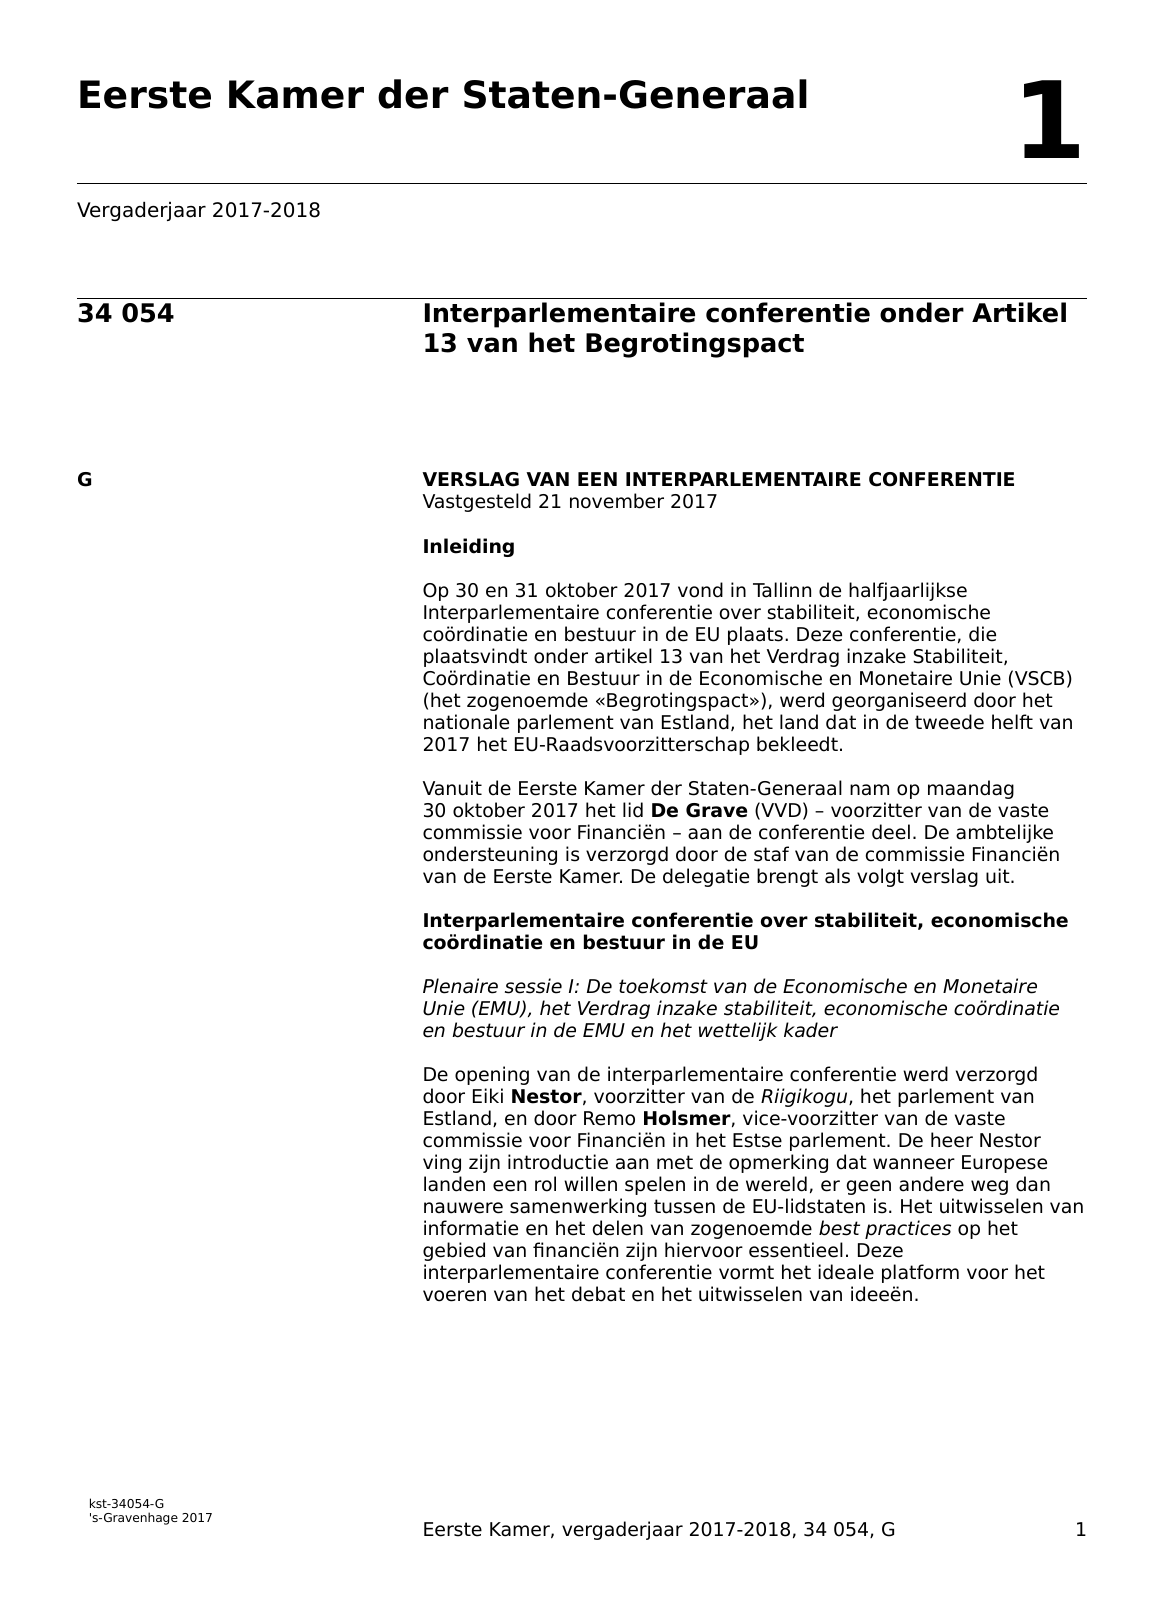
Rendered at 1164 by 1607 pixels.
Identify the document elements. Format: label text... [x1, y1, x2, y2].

text kst-34054-G [88, 1497, 323, 1511]
text 's-Gravenhage 2017 [88, 1511, 323, 1525]
table_header Eerste Kamer der Staten-Generaal [77, 59, 886, 183]
text Vanuit de Eerste Kamer der Staten-Generaal nam op maandag 30 oktober 2017 het lid De Grave (VVD) – voorzitter van de vaste commissie voor Financiën – aan de conferentie deel. De ambtelijke ondersteuning is verzorgd door de staf van de commissie Financiën van de Eerste Kamer. De delegatie brengt als volgt verslag uit. [422, 778, 1087, 888]
text De opening van de interparlementaire conferentie werd verzorgd door Eiki Nestor, voorzitter van de Riigikogu, het parlement van Estland, en door Remo Holsmer, vice-voorzitter van de vaste commissie voor Financiën in het Estse parlement. De heer Nestor ving zijn introductie aan met de opmerking dat wanneer Europese landen een rol willen spelen in de wereld, er geen andere weg dan nauwere samenwerking tussen de EU-lidstaten is. Het uitwisselen van informatie en het delen van zogenoemde best practices op het gebied van financiën zijn hiervoor essentieel. Deze interparlementaire conferentie vormt het ideale platform voor het voeren van het debat en het uitwisselen van ideeën. [422, 1064, 1087, 1306]
subtitle Interparlementaire conferentie over stabiliteit, economische coördinatie en bestuur in de EU [422, 910, 1087, 954]
table_header 1 [886, 59, 1087, 183]
subtitle Plenaire sessie I: De toekomst van de Economische en Monetaire Unie (EMU), het Verdrag inzake stabiliteit, economische coördinatie en bestuur in de EMU en het wettelijk kader [422, 976, 1087, 1042]
subtitle Inleiding [422, 536, 1087, 557]
subtitle 34 054 Interparlementaire conferentie onder Artikel 13 van het Begrotingspact [77, 299, 1087, 358]
text Op 30 en 31 oktober 2017 vond in Tallinn de halfjaarlijkse Interparlementaire conferentie over stabiliteit, economische coördinatie en bestuur in de EU plaats. Deze conferentie, die plaatsvindt onder artikel 13 van het Verdrag inzake Stabiliteit, Coördinatie en Bestuur in de Economische en Monetaire Unie (VSCB) (het zogenoemde «Begrotingspact»), werd georganiseerd door het nationale parlement van Estland, het land dat in de tweede helft van 2017 het EU-Raadsvoorzitterschap bekleedt. [422, 580, 1087, 756]
subtitle G VERSLAG VAN EEN INTERPARLEMENTAIRE CONFERENTIE [77, 469, 1087, 491]
table_cell Vergaderjaar 2017-2018 [77, 184, 1087, 298]
text Vastgesteld 21 november 2017 [422, 491, 1087, 513]
